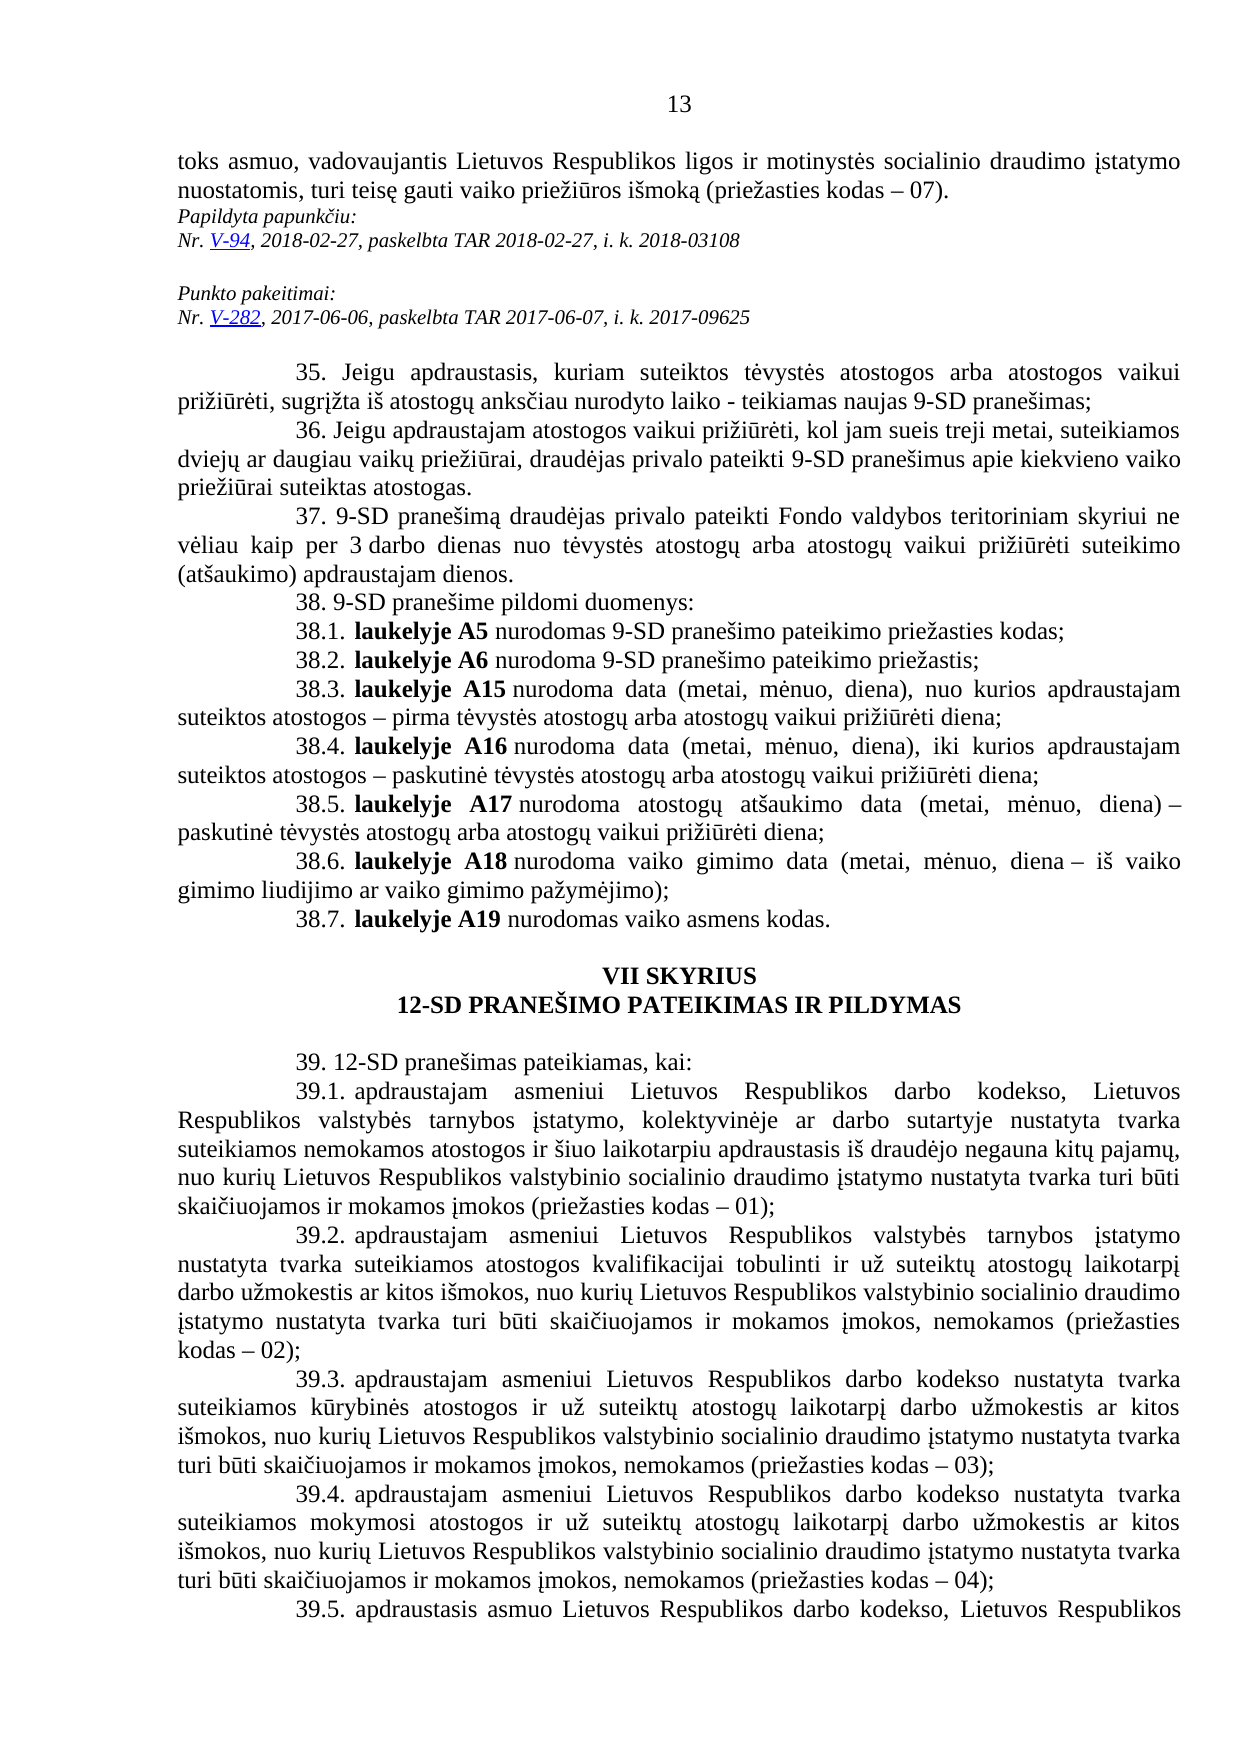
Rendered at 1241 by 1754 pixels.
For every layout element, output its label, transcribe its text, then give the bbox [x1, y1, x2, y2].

text 35. Jeigu apdraustasis, kuriam suteiktos tėvystės atostogos arba atostogos vaikui prižiūrėti, sugrįžta iš atostogų anksčiau nurodyto laiko - teikiamas naujas 9-SD pranešimas; [177, 357, 1181, 415]
text 12-SD PRANEŠIMO PATEIKIMAS IR PILDYMAS [177, 990, 1181, 1019]
text 39.3. apdraustajam asmeniui Lietuvos Respublikos darbo kodekso nustatyta tvarka suteikiamos kūrybinės atostogos ir už suteiktų atostogų laikotarpį darbo užmokestis ar kitos išmokos, nuo kurių Lietuvos Respublikos valstybinio socialinio draudimo įstatymo nustatyta tvarka turi būti skaičiuojamos ir mokamos įmokos, nemokamos (priežasties kodas – 03); [177, 1364, 1181, 1479]
text 38.5. laukelyje A17 nurodoma atostogų atšaukimo data (metai, mėnuo, diena) – paskutinė tėvystės atostogų arba atostogų vaikui prižiūrėti diena; [177, 789, 1181, 846]
text toks asmuo, vadovaujantis Lietuvos Respublikos ligos ir motinystės socialinio draudimo įstatymo nuostatomis, turi teisę gauti vaiko priežiūros išmoką (priežasties kodas – 07). [177, 146, 1181, 204]
text Nr. V-94, 2018-02-27, paskelbta TAR 2018-02-27, i. k. 2018-03108 [177, 228, 1181, 252]
text 38.1. laukelyje A5 nurodomas 9-SD pranešimo pateikimo priežasties kodas; [177, 616, 1181, 645]
text 37. 9-SD pranešimą draudėjas privalo pateikti Fondo valdybos teritoriniam skyriui ne vėliau kaip per 3 darbo dienas nuo tėvystės atostogų arba atostogų vaikui prižiūrėti suteikimo (atšaukimo) apdraustajam dienos. [177, 501, 1181, 587]
text VII SKYRIUS [177, 961, 1181, 990]
text 38.2. laukelyje A6 nurodoma 9-SD pranešimo pateikimo priežastis; [177, 645, 1181, 674]
text Nr. V-282, 2017-06-06, paskelbta TAR 2017-06-07, i. k. 2017-09625 [177, 304, 1181, 329]
text 38.6. laukelyje A18 nurodoma vaiko gimimo data (metai, mėnuo, diena – iš vaiko gimimo liudijimo ar vaiko gimimo pažymėjimo); [177, 846, 1181, 904]
text 39. 12-SD pranešimas pateikiamas, kai: [177, 1047, 1181, 1076]
text 38.3. laukelyje A15 nurodoma data (metai, mėnuo, diena), nuo kurios apdraustajam suteiktos atostogos – pirma tėvystės atostogų arba atostogų vaikui prižiūrėti diena; [177, 674, 1181, 731]
text 36. Jeigu apdraustajam atostogos vaikui prižiūrėti, kol jam sueis treji metai, suteikiamos dviejų ar daugiau vaikų priežiūrai, draudėjas privalo pateikti 9-SD pranešimus apie kiekvieno vaiko priežiūrai suteiktas atostogas. [177, 415, 1181, 501]
text 38.7. laukelyje A19 nurodomas vaiko asmens kodas. [177, 904, 1181, 932]
text 39.2. apdraustajam asmeniui Lietuvos Respublikos valstybės tarnybos įstatymo nustatyta tvarka suteikiamos atostogos kvalifikacijai tobulinti ir už suteiktų atostogų laikotarpį darbo užmokestis ar kitos išmokos, nuo kurių Lietuvos Respublikos valstybinio socialinio draudimo įstatymo nustatyta tvarka turi būti skaičiuojamos ir mokamos įmokos, nemokamos (priežasties kodas – 02); [177, 1220, 1181, 1364]
text 38.4. laukelyje A16 nurodoma data (metai, mėnuo, diena), iki kurios apdraustajam suteiktos atostogos – paskutinė tėvystės atostogų arba atostogų vaikui prižiūrėti diena; [177, 731, 1181, 789]
text Punkto pakeitimai: [177, 281, 1181, 304]
text 39.4. apdraustajam asmeniui Lietuvos Respublikos darbo kodekso nustatyta tvarka suteikiamos mokymosi atostogos ir už suteiktų atostogų laikotarpį darbo užmokestis ar kitos išmokos, nuo kurių Lietuvos Respublikos valstybinio socialinio draudimo įstatymo nustatyta tvarka turi būti skaičiuojamos ir mokamos įmokos, nemokamos (priežasties kodas – 04); [177, 1479, 1181, 1594]
text 39.1. apdraustajam asmeniui Lietuvos Respublikos darbo kodekso, Lietuvos Respublikos valstybės tarnybos įstatymo, kolektyvinėje ar darbo sutartyje nustatyta tvarka suteikiamos nemokamos atostogos ir šiuo laikotarpiu apdraustasis iš draudėjo negauna kitų pajamų, nuo kurių Lietuvos Respublikos valstybinio socialinio draudimo įstatymo nustatyta tvarka turi būti skaičiuojamos ir mokamos įmokos (priežasties kodas – 01); [177, 1076, 1181, 1220]
text Papildyta papunkčiu: [177, 204, 1181, 228]
text 39.5. apdraustasis asmuo Lietuvos Respublikos darbo kodekso, Lietuvos Respublikos [177, 1594, 1181, 1622]
text 38. 9-SD pranešime pildomi duomenys: [177, 587, 1181, 616]
